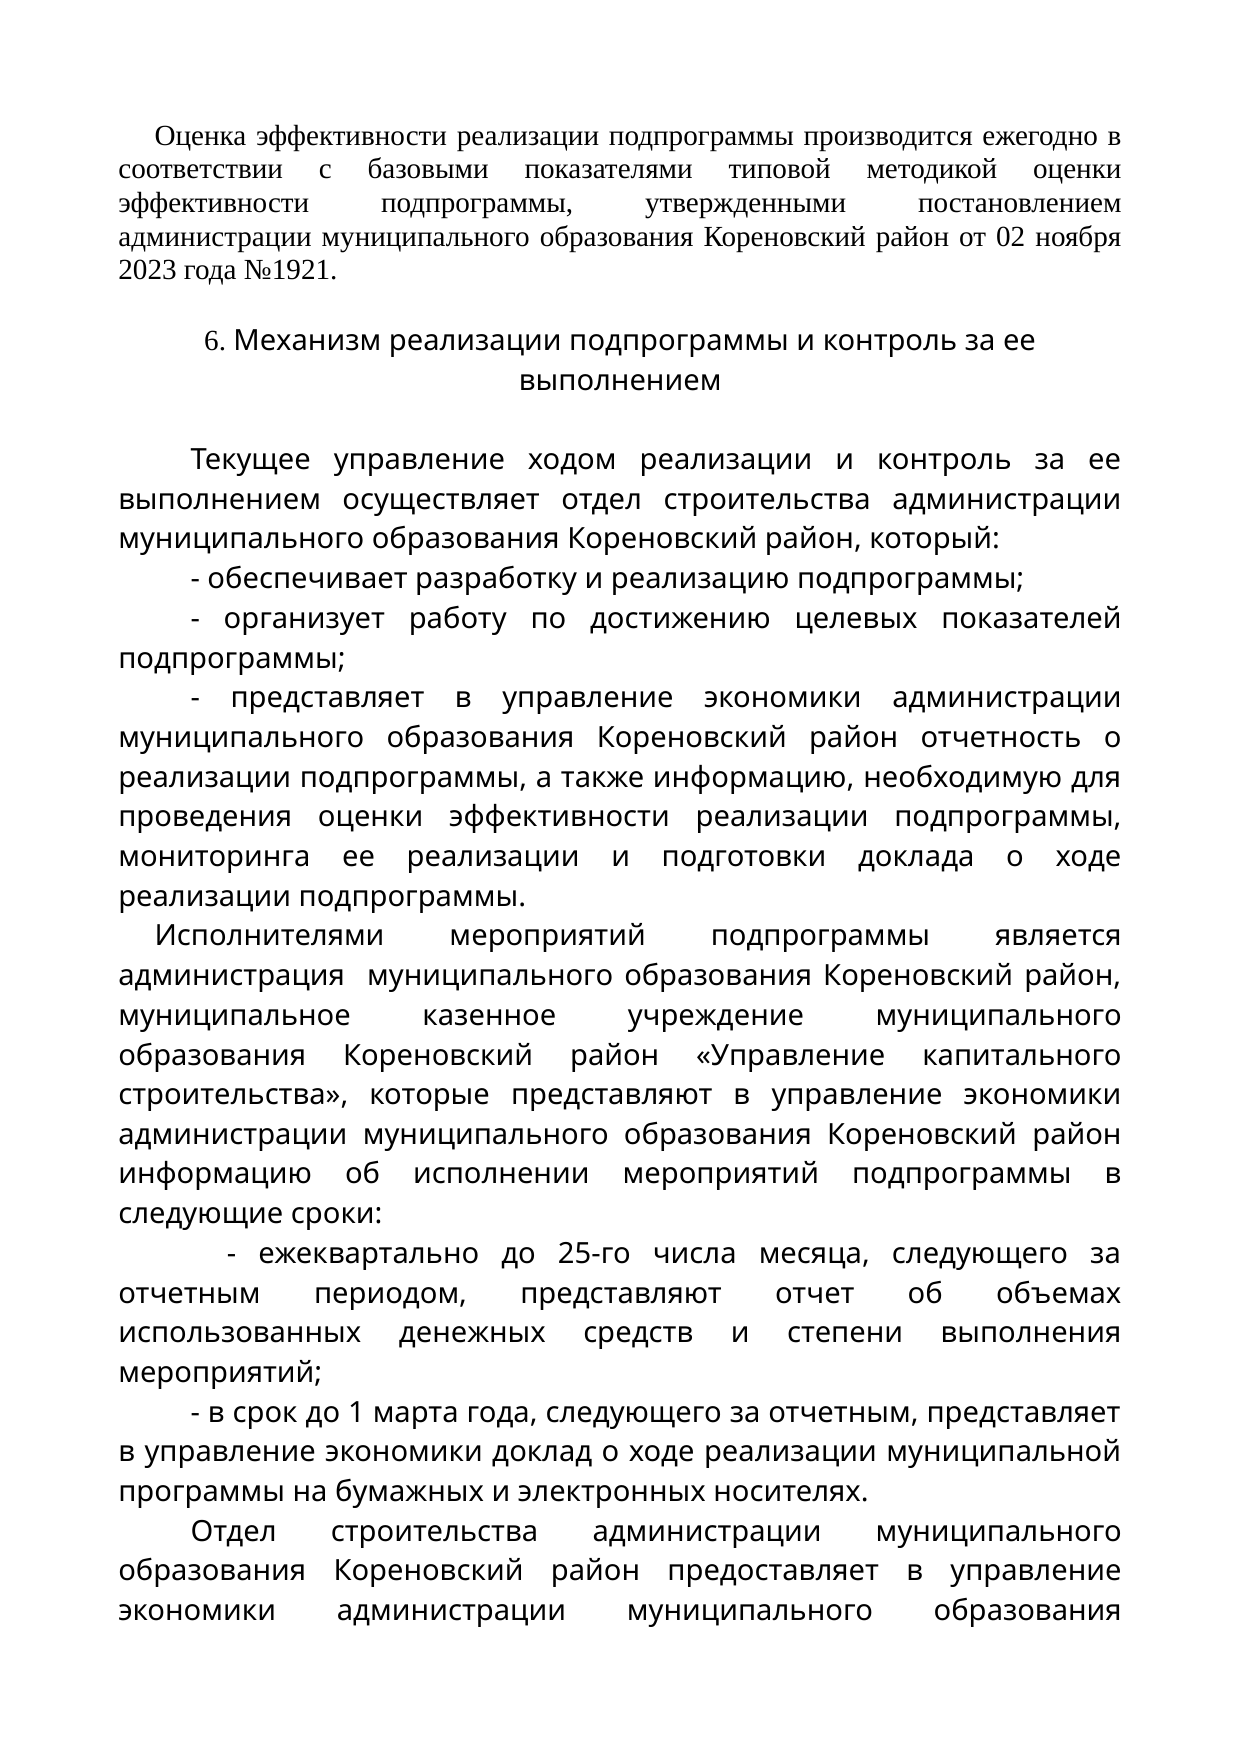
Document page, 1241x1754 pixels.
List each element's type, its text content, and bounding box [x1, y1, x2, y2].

text Текущее управление ходом реализации и контроль за ее выполнением осуществляет отдел строительства администрации муниципального образования Кореновский район, который: [118, 438, 1122, 557]
text Исполнителями мероприятий подпрограммы является администрация муниципального образования Кореновский район, муниципальное казенное учреждение муниципального образования Кореновский район «Управление капитального строительства», которые представляют в управление экономики администрации муниципального образования Кореновский район информацию об исполнении мероприятий подпрограммы в следующие сроки: [118, 915, 1122, 1232]
text - представляет в управление экономики администрации муниципального образования Кореновский район отчетность о реализации подпрограммы, а также информацию, необходимую для проведения оценки эффективности реализации подпрограммы, мониторинга ее реализации и подготовки доклада о ходе реализации подпрограммы. [118, 677, 1122, 915]
text 6. Механизм реализации подпрограммы и контроль за ее выполнением [118, 319, 1122, 399]
text - обеспечивает разработку и реализацию подпрограммы; [118, 557, 1122, 597]
text - в срок до 1 марта года, следующего за отчетным, представляет в управление экономики доклад о ходе реализации муниципальной программы на бумажных и электронных носителях. [118, 1391, 1122, 1510]
text - ежеквартально до 25-го числа месяца, следующего за отчетным периодом, представляют отчет об объемах использованных денежных средств и степени выполнения мероприятий; [118, 1232, 1122, 1391]
text Отдел строительства администрации муниципального образования Кореновский район предоставляет в управление экономики администрации муниципального образования [118, 1510, 1122, 1629]
text - организует работу по достижению целевых показателей подпрограммы; [118, 597, 1122, 677]
text Оценка эффективности реализации подпрограммы производится ежегодно в соответствии с базовыми показателями типовой методикой оценки эффективности подпрограммы, утвержденными постановлением администрации муниципального образования Кореновский район от 02 ноября 2023 года №1921. [118, 118, 1122, 286]
